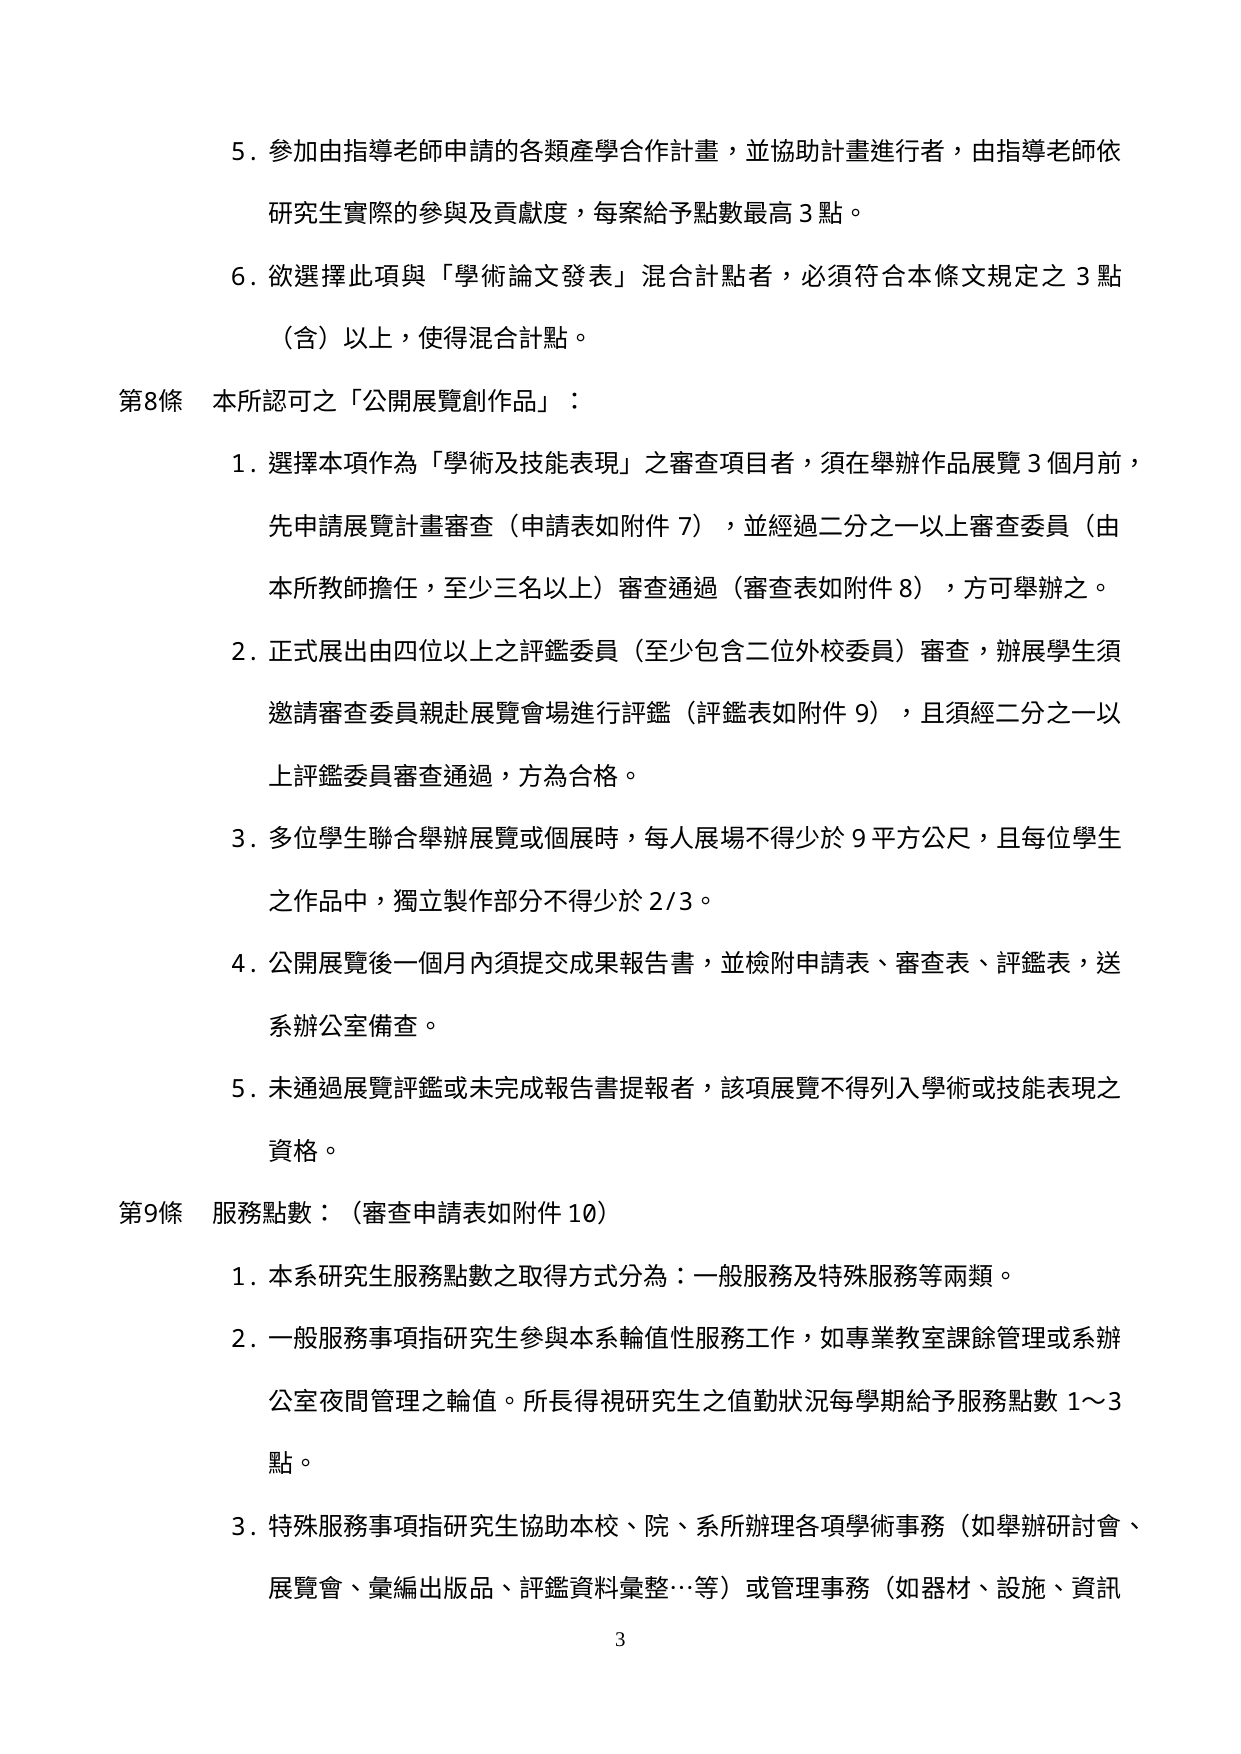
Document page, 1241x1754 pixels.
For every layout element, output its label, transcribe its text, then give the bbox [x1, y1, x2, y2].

list 特殊服務事項指研究生協助本校、院、系所辦理各項學術事務（如舉辦研討會、展覽會、彙編出版品、評鑑資料彙整…等）或管理事務（如器材、設施、資訊系統）。事務承辦教師得視其參與程度及服務精神，推薦給予服務點數1～3點。 [231, 1483, 1122, 1608]
list 正式展出由四位以上之評鑑委員（至少包含二位外校委員）審查，辦展學生須邀請審查委員親赴展覽會場進行評鑑（評鑑表如附件9），且須經二分之一以上評鑑委員審查通過，方為合格。 [231, 608, 1122, 795]
list 本系研究生服務點數之取得方式分為：一般服務及特殊服務等兩類。 [231, 1233, 1122, 1295]
list 參加由指導老師申請的各類產學合作計畫，並協助計畫進行者，由指導老師依研究生實際的參與及貢獻度，每案給予點數最高3點。 [231, 108, 1122, 233]
list 本所認可之「公開展覽創作品」： [118, 358, 1122, 420]
list 一般服務事項指研究生參與本系輪值性服務工作，如專業教室課餘管理或系辦公室夜間管理之輪值。所長得視研究生之值勤狀況每學期給予服務點數1～3點。 [231, 1295, 1122, 1483]
list 服務點數：（審查申請表如附件10） [118, 1170, 1122, 1233]
list 多位學生聯合舉辦展覽或個展時，每人展場不得少於9平方公尺，且每位學生之作品中，獨立製作部分不得少於2/3。 [231, 795, 1122, 920]
list 欲選擇此項與「學術論文發表」混合計點者，必須符合本條文規定之3點（含）以上，使得混合計點。 [231, 233, 1122, 358]
list 選擇本項作為「學術及技能表現」之審查項目者，須在舉辦作品展覽3個月前，先申請展覽計畫審查（申請表如附件7），並經過二分之一以上審查委員（由本所教師擔任，至少三名以上）審查通過（審查表如附件8），方可舉辦之。 [231, 420, 1122, 608]
list 公開展覽後一個月內須提交成果報告書，並檢附申請表、審查表、評鑑表，送系辦公室備查。 [231, 920, 1122, 1045]
list 未通過展覽評鑑或未完成報告書提報者，該項展覽不得列入學術或技能表現之資格。 [231, 1045, 1122, 1170]
